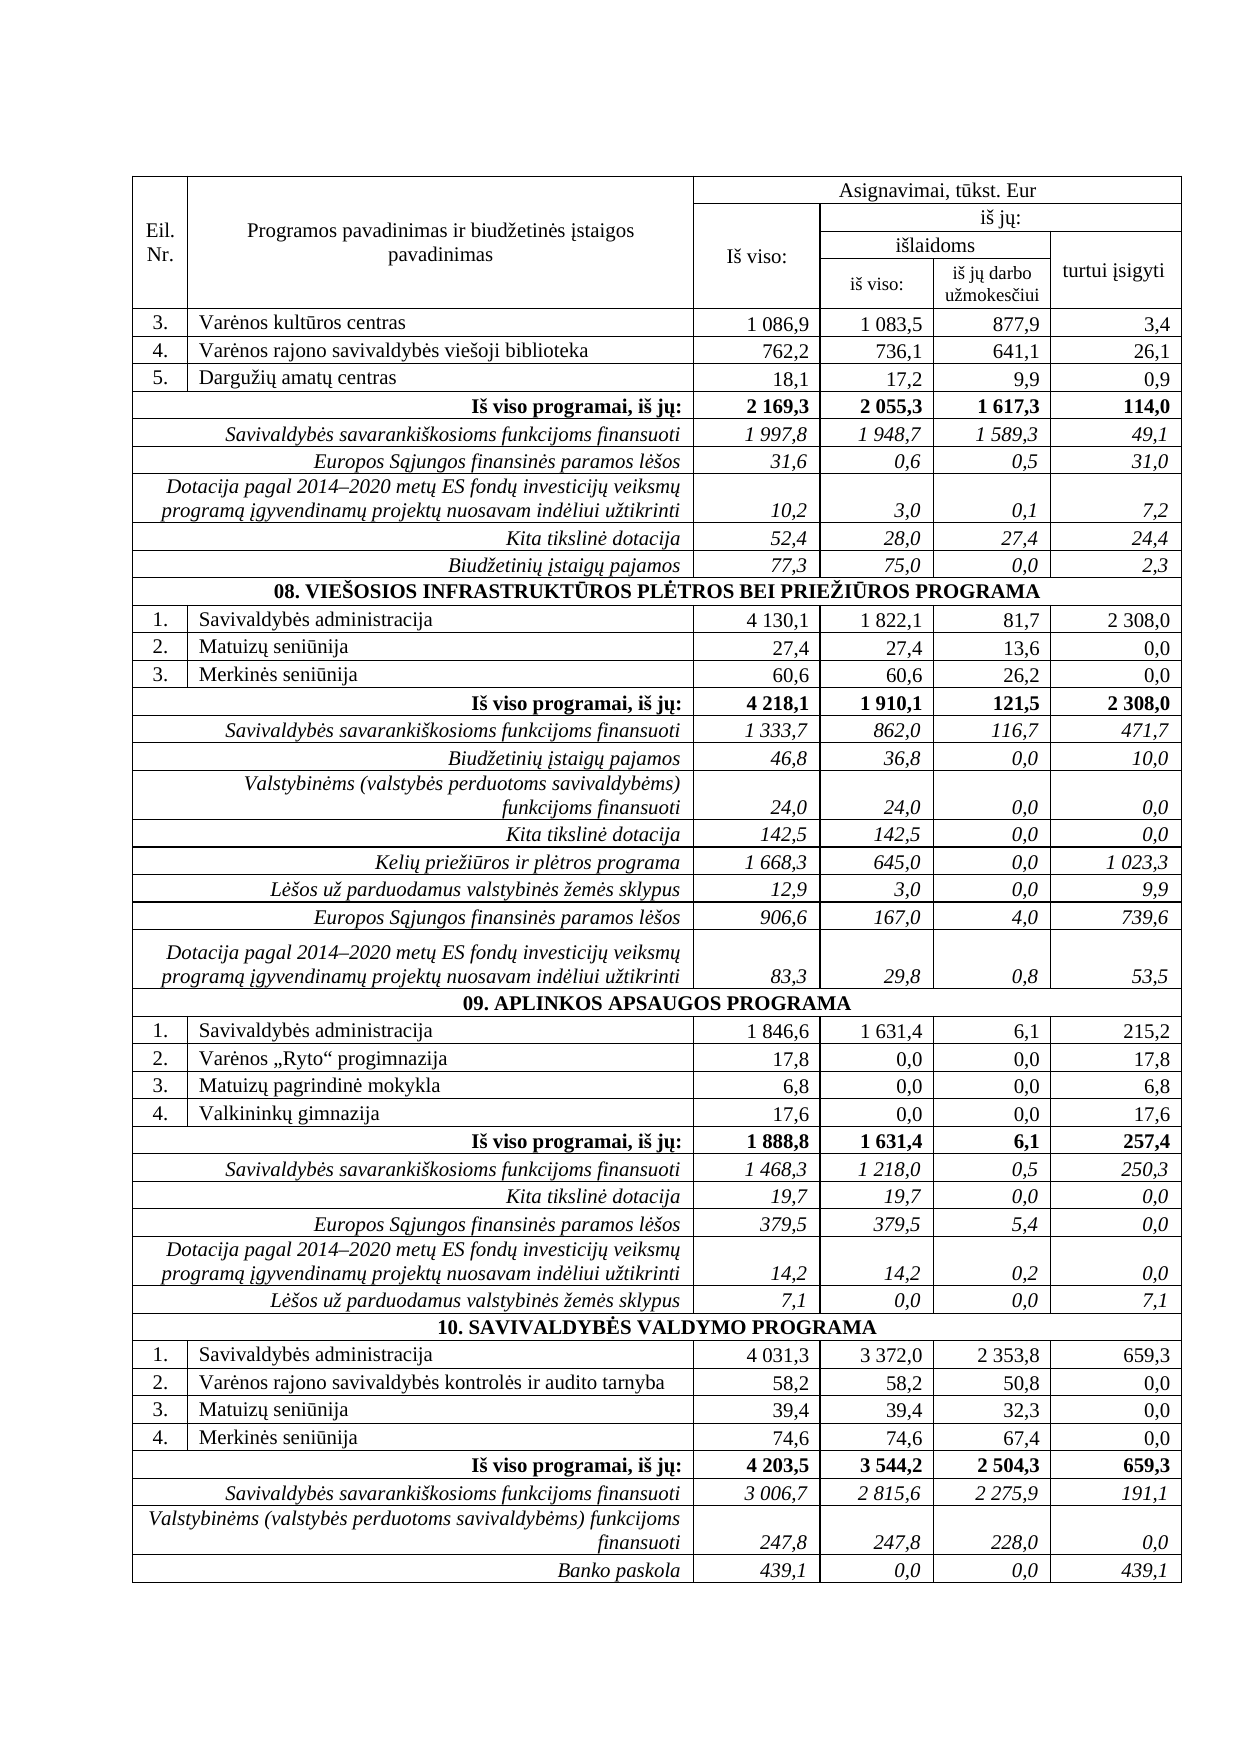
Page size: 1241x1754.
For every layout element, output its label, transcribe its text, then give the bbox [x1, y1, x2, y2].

table_cell 24,4 [1051, 523, 1181, 550]
table_cell 77,3 [694, 551, 819, 577]
table_cell 0,5 [934, 447, 1050, 473]
table_cell 18,1 [694, 364, 819, 391]
table_cell Savivaldybės savarankiškosioms funkcijoms finansuoti [133, 716, 693, 742]
table_cell 1 997,8 [694, 419, 819, 446]
table_cell Valstybinėms (valstybės perduotoms savivaldybėms) funkcijoms finansuoti [188, 771, 693, 819]
table_cell Varėnos rajono savivaldybės viešoji biblioteka [188, 337, 693, 363]
table_cell iš viso: [821, 259, 933, 308]
table_cell 10. SAVIVALDYBĖS VALDYMO PROGRAMA [133, 1314, 1181, 1340]
table_cell 75,0 [821, 551, 933, 577]
table_cell 379,5 [821, 1209, 933, 1236]
table_cell 17,8 [694, 1044, 819, 1071]
table_cell 12,9 [694, 875, 819, 901]
table_cell 0,0 [934, 1555, 1050, 1582]
table_cell Merkinės seniūnija [188, 1424, 693, 1450]
table_cell 0,0 [934, 875, 1050, 901]
table_cell 7,1 [694, 1286, 819, 1312]
table_cell 0,0 [1051, 633, 1181, 660]
table_cell 0,0 [1051, 1369, 1181, 1395]
table_cell Iš viso programai, iš jų: [133, 392, 693, 418]
table_cell 24,0 [821, 771, 933, 819]
table_cell 3 544,2 [821, 1451, 933, 1477]
table_cell Lėšos už parduodamus valstybinės žemės sklypus [133, 1286, 693, 1312]
table_cell 4. [133, 337, 187, 363]
table_cell 83,3 [694, 930, 819, 988]
table_cell 17,6 [1051, 1099, 1181, 1126]
table_cell 67,4 [934, 1424, 1050, 1450]
table_cell 1 948,7 [821, 419, 933, 446]
table_cell 1. [133, 606, 187, 632]
table_cell Iš viso programai, iš jų: [133, 688, 693, 715]
table_cell 2 815,6 [821, 1479, 933, 1505]
table_cell Iš viso programai, iš jų: [133, 1451, 693, 1477]
table_cell 862,0 [821, 716, 933, 742]
table_cell 17,6 [694, 1099, 819, 1126]
table_cell Savivaldybės administracija [188, 1017, 693, 1043]
table_cell 0,0 [1051, 661, 1181, 687]
table_cell Iš viso: [694, 204, 819, 308]
table_cell 0,0 [934, 820, 1050, 846]
table_cell 32,3 [934, 1396, 1050, 1422]
table_cell 49,1 [1051, 419, 1181, 446]
table_cell 1 631,4 [821, 1017, 933, 1043]
table_cell 9,9 [1051, 875, 1181, 901]
table_cell 191,1 [1051, 1479, 1181, 1505]
table_cell Varėnos kultūros centras [188, 309, 693, 336]
table_cell Kita tikslinė dotacija [188, 820, 693, 846]
table_cell 0,1 [934, 474, 1050, 522]
table_cell 2 308,0 [1051, 606, 1181, 632]
table_cell Merkinės seniūnija [188, 661, 693, 687]
table_cell 6,8 [694, 1072, 819, 1098]
table_cell 31,6 [694, 447, 819, 473]
table_cell 0,0 [1051, 1182, 1181, 1208]
table_cell 215,2 [1051, 1017, 1181, 1043]
table_cell 60,6 [694, 661, 819, 687]
table_cell Matuizų seniūnija [188, 633, 693, 660]
table_cell 6,1 [934, 1127, 1050, 1153]
table_cell 1 468,3 [694, 1154, 819, 1181]
table_cell išlaidoms [821, 232, 1050, 258]
table_cell Dotacija pagal 2014–2020 metų ES fondų investicijų veiksmų programą įgyvendinamų projektų nuosavam indėliui užtikrinti [133, 930, 693, 988]
table_cell turtui įsigyti [1051, 232, 1181, 308]
table_cell 3,0 [821, 875, 933, 901]
table_cell 29,8 [821, 930, 933, 988]
table_cell 2 275,9 [934, 1479, 1050, 1505]
table_cell Matuizų seniūnija [188, 1396, 693, 1422]
table_cell 28,0 [821, 523, 933, 550]
table_cell 58,2 [694, 1369, 819, 1395]
table_cell 2 308,0 [1051, 688, 1181, 715]
table_cell 0,0 [934, 848, 1050, 874]
table_cell 0,8 [934, 930, 1050, 988]
table_cell 1. [133, 1341, 187, 1367]
table_cell Savivaldybės administracija [188, 1341, 693, 1367]
table_cell Savivaldybės savarankiškosioms funkcijoms finansuoti [133, 1154, 693, 1181]
table_cell 641,1 [934, 337, 1050, 363]
table_cell 4 203,5 [694, 1451, 819, 1477]
table_cell 4 218,1 [694, 688, 819, 715]
table_cell 116,7 [934, 716, 1050, 742]
table_cell 0,0 [821, 1286, 933, 1312]
table_cell Banko paskola [133, 1555, 693, 1582]
table_cell 247,8 [821, 1506, 933, 1554]
table_cell 27,4 [694, 633, 819, 660]
table_cell Dotacija pagal 2014–2020 metų ES fondų investicijų veiksmų programą įgyvendinamų projektų nuosavam indėliui užtikrinti [133, 1237, 693, 1285]
table_cell 27,4 [934, 523, 1050, 550]
table_cell 439,1 [1051, 1555, 1181, 1582]
table_cell 0,2 [934, 1237, 1050, 1285]
table_cell 439,1 [694, 1555, 819, 1582]
table_cell Valstybinėms (valstybės perduotoms savivaldybėms) funkcijoms finansuoti [133, 1506, 693, 1554]
table_cell 50,8 [934, 1369, 1050, 1395]
table_cell 14,2 [694, 1237, 819, 1285]
table_cell 31,0 [1051, 447, 1181, 473]
table_cell 10,2 [694, 474, 819, 522]
table_cell 114,0 [1051, 392, 1181, 418]
table_cell 0,0 [1051, 820, 1181, 846]
table_cell 1 086,9 [694, 309, 819, 336]
table_cell 0,0 [821, 1072, 933, 1098]
table_cell 1 617,3 [934, 392, 1050, 418]
table_cell 26,2 [934, 661, 1050, 687]
table_cell 19,7 [821, 1182, 933, 1208]
table_cell 4. [133, 1424, 187, 1450]
table_cell 08. VIEŠOSIOS INFRASTRUKTŪROS PLĖTROS BEI PRIEŽIŪROS PROGRAMA [133, 578, 1181, 605]
table_cell 74,6 [694, 1424, 819, 1450]
table_cell 659,3 [1051, 1451, 1181, 1477]
table_cell 121,5 [934, 688, 1050, 715]
table_cell Dotacija pagal 2014–2020 metų ES fondų investicijų veiksmų programą įgyvendinamų projektų nuosavam indėliui užtikrinti [133, 474, 693, 522]
table_cell 0,0 [934, 743, 1050, 770]
table_cell 52,4 [694, 523, 819, 550]
table_cell 7,2 [1051, 474, 1181, 522]
table_cell 0,0 [934, 1072, 1050, 1098]
table_cell 1 218,0 [821, 1154, 933, 1181]
table_cell 0,9 [1051, 364, 1181, 391]
table_cell 4,0 [934, 903, 1050, 929]
table_cell 0,6 [821, 447, 933, 473]
table_cell 247,8 [694, 1506, 819, 1554]
table_cell 3,4 [1051, 309, 1181, 336]
table_cell 3. [133, 1396, 187, 1422]
table_cell 3. [133, 661, 187, 687]
table_cell [133, 820, 187, 846]
table_cell 81,7 [934, 606, 1050, 632]
table_cell 2 353,8 [934, 1341, 1050, 1367]
table_cell 379,5 [694, 1209, 819, 1236]
table_cell Biudžetinių įstaigų pajamos [133, 743, 693, 770]
table_cell Savivaldybės savarankiškosioms funkcijoms finansuoti [133, 419, 693, 446]
table_cell 257,4 [1051, 1127, 1181, 1153]
table_cell 0,5 [934, 1154, 1050, 1181]
table_cell Kita tikslinė dotacija [133, 523, 693, 550]
table_cell 39,4 [694, 1396, 819, 1422]
table_cell 17,2 [821, 364, 933, 391]
table_cell 0,0 [1051, 771, 1181, 819]
table_cell Savivaldybės savarankiškosioms funkcijoms finansuoti [133, 1479, 693, 1505]
table_cell 17,8 [1051, 1044, 1181, 1071]
table_cell 2,3 [1051, 551, 1181, 577]
table_cell 5,4 [934, 1209, 1050, 1236]
table_cell 0,0 [821, 1555, 933, 1582]
table_cell 659,3 [1051, 1341, 1181, 1367]
table_cell 0,0 [1051, 1396, 1181, 1422]
table_cell Iš viso programai, iš jų: [133, 1127, 693, 1153]
table_cell 14,2 [821, 1237, 933, 1285]
table_cell 3. [133, 1072, 187, 1098]
table_cell 39,4 [821, 1396, 933, 1422]
table_cell 2 169,3 [694, 392, 819, 418]
table_cell 0,0 [1051, 1237, 1181, 1285]
table_cell 1 589,3 [934, 419, 1050, 446]
table_cell 10,0 [1051, 743, 1181, 770]
table_cell 471,7 [1051, 716, 1181, 742]
table_cell 0,0 [1051, 1424, 1181, 1450]
table_cell 53,5 [1051, 930, 1181, 988]
table_cell 1. [133, 1017, 187, 1043]
table_cell 142,5 [694, 820, 819, 846]
table_cell 26,1 [1051, 337, 1181, 363]
table_cell 250,3 [1051, 1154, 1181, 1181]
table_cell Varėnos rajono savivaldybės kontrolės ir audito tarnyba [188, 1369, 693, 1395]
table_cell 228,0 [934, 1506, 1050, 1554]
table_cell 1 023,3 [1051, 848, 1181, 874]
table_cell 906,6 [694, 903, 819, 929]
table_cell 6,1 [934, 1017, 1050, 1043]
table_cell 0,0 [821, 1044, 933, 1071]
table_cell 4 031,3 [694, 1341, 819, 1367]
table_cell 24,0 [694, 771, 819, 819]
table_cell 3 006,7 [694, 1479, 819, 1505]
table_cell 2 055,3 [821, 392, 933, 418]
table_cell 5. [133, 364, 187, 391]
table_cell Lėšos už parduodamus valstybinės žemės sklypus [188, 875, 693, 901]
table_cell Europos Sąjungos finansinės paramos lėšos [133, 1209, 693, 1236]
table_cell [133, 875, 187, 901]
table_header Programos pavadinimas ir biudžetinės įstaigos pavadinimas [188, 177, 693, 308]
table_cell 0,0 [821, 1099, 933, 1126]
table_cell 4. [133, 1099, 187, 1126]
table_cell 0,0 [934, 1286, 1050, 1312]
table_cell 1 846,6 [694, 1017, 819, 1043]
table_cell 167,0 [821, 903, 933, 929]
table_cell Kita tikslinė dotacija [188, 1182, 693, 1208]
table_cell 3. [133, 309, 187, 336]
table_cell Matuizų pagrindinė mokykla [188, 1072, 693, 1098]
table_cell 1 333,7 [694, 716, 819, 742]
table_cell 0,0 [934, 1044, 1050, 1071]
table_cell 1 910,1 [821, 688, 933, 715]
table_cell 0,0 [934, 771, 1050, 819]
table_cell 877,9 [934, 309, 1050, 336]
table_cell Varėnos „Ryto“ progimnazija [188, 1044, 693, 1071]
table_cell 2. [133, 633, 187, 660]
table_cell 0,0 [934, 551, 1050, 577]
table_cell 0,0 [1051, 1209, 1181, 1236]
table_cell iš jų darbo užmokesčiui [934, 259, 1050, 308]
table_cell 6,8 [1051, 1072, 1181, 1098]
table_cell 1 822,1 [821, 606, 933, 632]
table_cell 36,8 [821, 743, 933, 770]
table_cell Dargužių amatų centras [188, 364, 693, 391]
table_cell [133, 1182, 187, 1208]
table_cell 1 083,5 [821, 309, 933, 336]
table_cell 09. APLINKOS APSAUGOS PROGRAMA [133, 989, 1181, 1016]
table_cell 27,4 [821, 633, 933, 660]
table_cell 2. [133, 1369, 187, 1395]
table_cell 645,0 [821, 848, 933, 874]
table_cell 19,7 [694, 1182, 819, 1208]
table_cell 2 504,3 [934, 1451, 1050, 1477]
table_cell 739,6 [1051, 903, 1181, 929]
table_cell 762,2 [694, 337, 819, 363]
table_cell 13,6 [934, 633, 1050, 660]
table_cell iš jų: [821, 204, 1181, 231]
table_cell 46,8 [694, 743, 819, 770]
table_header Asignavimai, tūkst. Eur [694, 177, 1181, 203]
table_header Eil. Nr. [133, 177, 187, 308]
table_cell 1 631,4 [821, 1127, 933, 1153]
table_cell 0,0 [934, 1099, 1050, 1126]
table_cell 3 372,0 [821, 1341, 933, 1367]
table_cell Valkininkų gimnazija [188, 1099, 693, 1126]
table_cell 736,1 [821, 337, 933, 363]
table_cell 142,5 [821, 820, 933, 846]
table_cell 1 668,3 [694, 848, 819, 874]
table_cell 4 130,1 [694, 606, 819, 632]
table_cell Biudžetinių įstaigų pajamos [133, 551, 693, 577]
table_cell 1 888,8 [694, 1127, 819, 1153]
table_cell 0,0 [1051, 1506, 1181, 1554]
table_cell Europos Sąjungos finansinės paramos lėšos [133, 447, 693, 473]
table_cell 58,2 [821, 1369, 933, 1395]
table_cell 3,0 [821, 474, 933, 522]
table_cell 9,9 [934, 364, 1050, 391]
table_cell [133, 771, 187, 819]
table_cell Savivaldybės administracija [188, 606, 693, 632]
table_cell 0,0 [934, 1182, 1050, 1208]
table_cell 60,6 [821, 661, 933, 687]
table_cell 2. [133, 1044, 187, 1071]
table_cell Kelių priežiūros ir plėtros programa [133, 848, 693, 874]
table_cell 7,1 [1051, 1286, 1181, 1312]
table_cell 74,6 [821, 1424, 933, 1450]
table_cell Europos Sąjungos finansinės paramos lėšos [133, 903, 693, 929]
